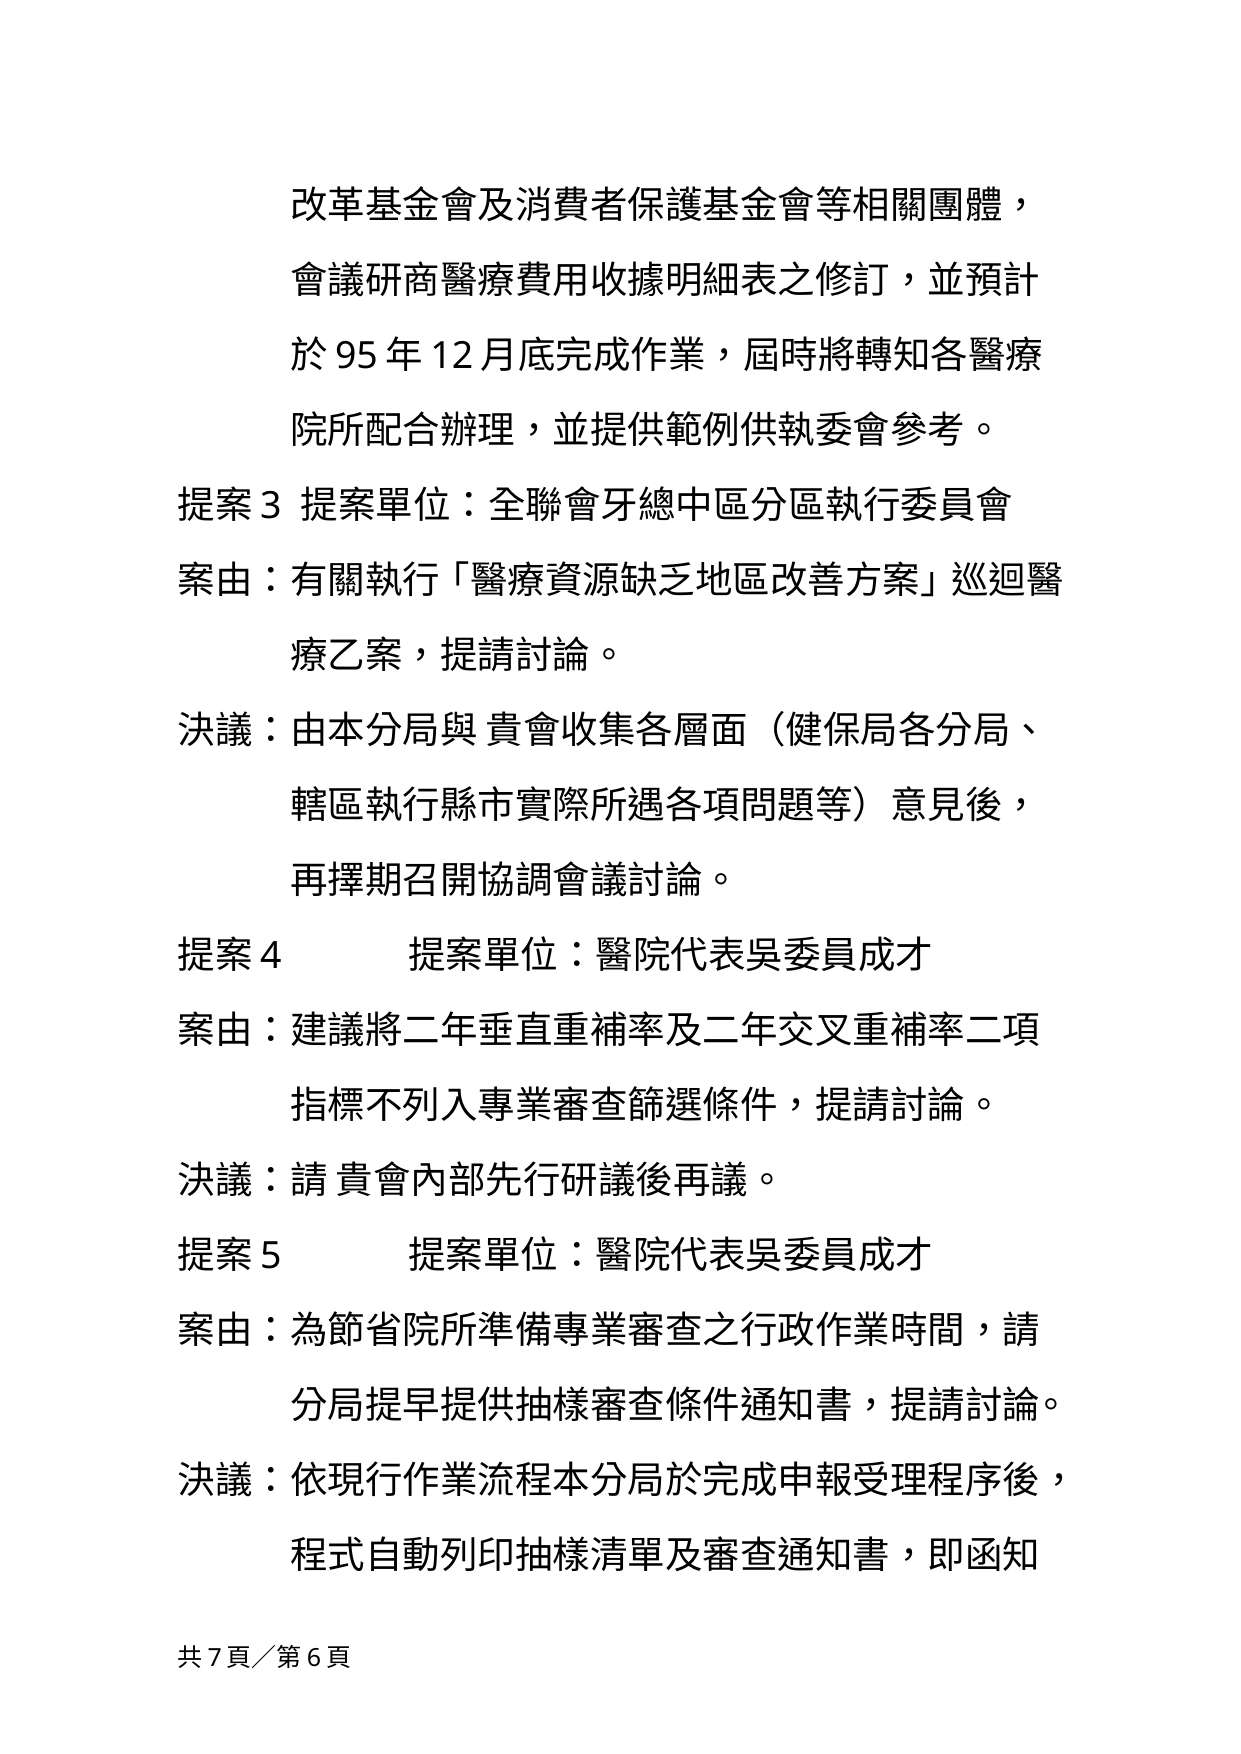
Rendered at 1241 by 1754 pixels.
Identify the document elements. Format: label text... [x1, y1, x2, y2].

text 案由：有關執行「醫療資源缺乏地區改善方案」巡迴醫療乙案，提請討論。 [177, 539, 1063, 689]
text 提案3 提案單位：全聯會牙總中區分區執行委員會 [177, 464, 1063, 539]
text 決議：由本分局與 貴會收集各層面（健保局各分局、轄區執行縣市實際所遇各項問題等）意見後，再擇期召開協調會議討論。 [177, 689, 1063, 914]
text 改革基金會及消費者保護基金會等相關團體，會議研商醫療費用收據明細表之修訂，並預計於95年12月底完成作業，屆時將轉知各醫療院所配合辦理，並提供範例供執委會參考。 [177, 164, 1063, 464]
text 案由：為節省院所準備專業審查之行政作業時間，請 分局提早提供抽樣審查條件通知書，提請討論。 [177, 1289, 1063, 1439]
text 案由：建議將二年垂直重補率及二年交叉重補率二項指標不列入專業審查篩選條件，提請討論。 [177, 989, 1063, 1139]
text 決議：依現行作業流程本分局於完成申報受理程序後，程式自動列印抽樣清單及審查通知書，即函知院所，流程上不會有所耽延，請院所收文後留意流程之控管。 [177, 1439, 1063, 1589]
text 提案4 提案單位：醫院代表吳委員成才 [177, 914, 1063, 989]
text 提案5 提案單位：醫院代表吳委員成才 [177, 1214, 1063, 1289]
text 決議：請 貴會內部先行研議後再議。 [177, 1139, 1063, 1214]
